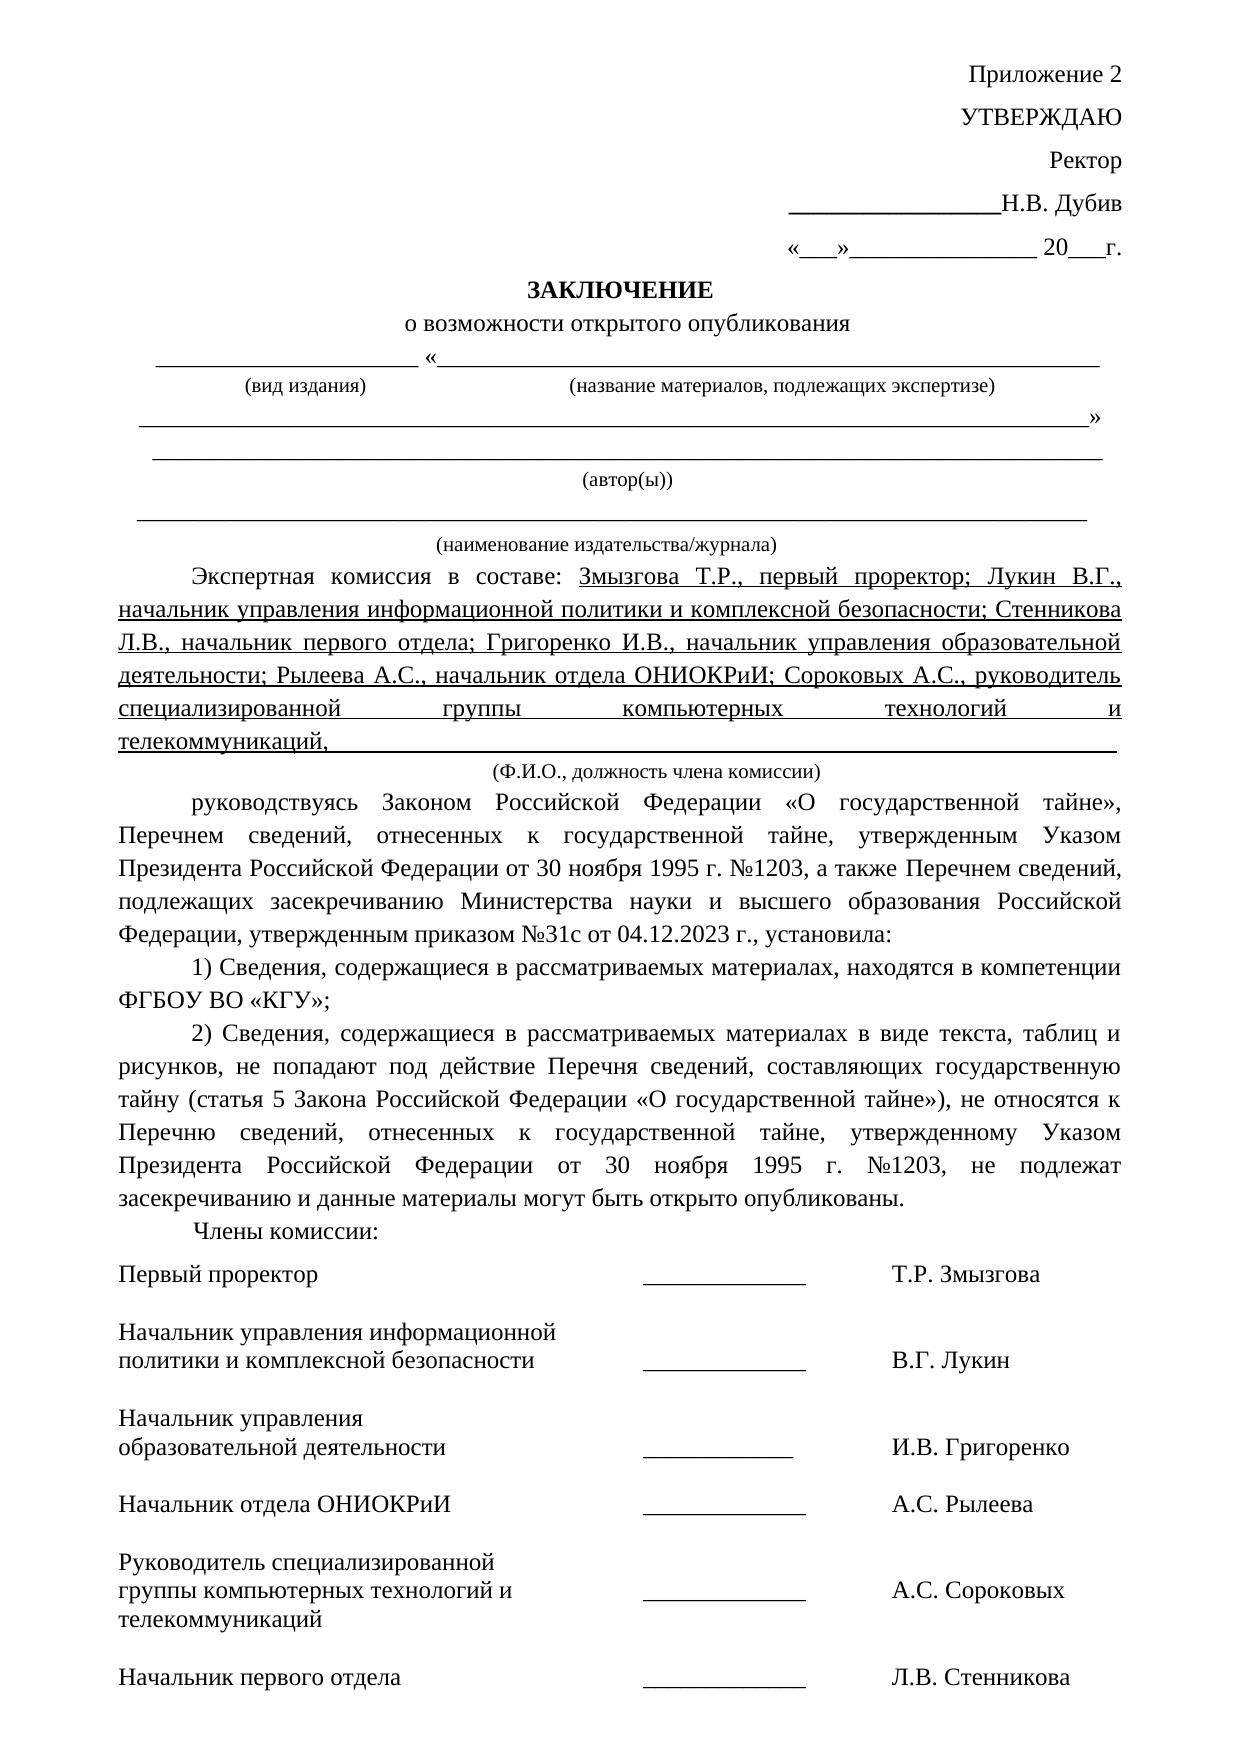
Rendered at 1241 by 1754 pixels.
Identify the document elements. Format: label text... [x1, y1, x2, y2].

table_cell А.С. Рылеева [892, 1460, 1123, 1547]
text (Ф.И.О., должность члена комиссии) [118, 759, 1122, 783]
table_cell Л.В. Стенникова [892, 1633, 1123, 1690]
table_cell А.С. Сороковых [892, 1547, 1123, 1633]
table_header _____________ [643, 1259, 892, 1317]
text о возможности открытого опубликования [118, 308, 1122, 336]
text УТВЕРЖДАЮ [118, 102, 1122, 131]
text руководствуясь Законом Российской Федерации «О государственной тайне», Перечнем сведений, отнесенных к государственной тайне, утвержденным Указом Президента Российской Федерации от 30 ноября 1995 г. №1203, а также Перечнем сведений, подлежащих засекречиванию Министерства науки и высшего образования Российской Федерации, утвержденным приказом №31с от 04.12.2023 г., установила: [118, 787, 1122, 948]
text специализированной группы компьютерных технологий и [118, 687, 1122, 718]
text телекоммуникаций,_______________________________________________________________ [118, 719, 1122, 755]
text «___»_______________ 20___г. [118, 232, 1122, 260]
text 1) Сведения, содержащиеся в рассматриваемых материалах, находятся в компетенции ФГБОУ ВО «КГУ»; [118, 952, 1122, 1014]
text (наименование издательства/журнала) [118, 528, 1122, 557]
table_cell _____________ [643, 1317, 892, 1374]
table_cell И.В. Григоренко [892, 1374, 1123, 1460]
table_header Первый проректор [118, 1259, 643, 1317]
table_cell Начальник управления образовательной деятельности [118, 1374, 643, 1460]
text _____________________ «_____________________________________________________ (вид издания) (название материалов, подлежащих экспертизе) ____________________________________________________________________________» [118, 341, 1122, 430]
table_header Т.Р. Змызгова [892, 1259, 1123, 1317]
table_cell В.Г. Лукин [892, 1317, 1123, 1374]
table_cell Руководитель специализированной группы компьютерных технологий и телекоммуникаций [118, 1547, 643, 1633]
text Экспертная комиссия в составе: Змызгова Т.Р., первый проректор; Лукин В.Г., начальник управления информационной политики и комплексной безопасности; Стенникова [118, 561, 1122, 619]
text (автор(ы)) [118, 467, 1122, 491]
text ____________________________________________________________________________ [118, 495, 1122, 524]
table_cell Начальник отдела ОНИОКРиИ [118, 1460, 643, 1547]
table_cell _____________ [643, 1460, 892, 1547]
text ____________________________________________________________________________ [118, 434, 1122, 463]
text 2) Сведения, содержащиеся в рассматриваемых материалах в виде текста, таблиц и рисунков, не попадают под действие Перечня сведений, составляющих государственную тайну (статья 5 Закона Российской Федерации «О государственной тайне»), не относятся к Перечню сведений, отнесенных к государственной тайне, утвержденному Указом Президента Российской Федерации от 30 ноября 1995 г. №1203, не подлежат засекречиванию и данные материалы могут быть открыто опубликованы. [118, 1018, 1122, 1212]
text Приложение 2 [118, 59, 1122, 88]
table_cell Начальник управления информационной политики и комплексной безопасности [118, 1317, 643, 1374]
text Ректор [118, 145, 1122, 174]
table_cell Начальник первого отдела [118, 1633, 643, 1690]
table_cell _____________ [643, 1633, 892, 1690]
text _________________Н.В. Дубив [118, 188, 1122, 217]
text ЗАКЛЮЧЕНИЕ [118, 275, 1122, 303]
text Члены комиссии: [120, 1216, 1122, 1245]
text деятельности; Рылеева А.С., начальник отдела ОНИОКРиИ; Сороковых А.С., руководитель [118, 653, 1122, 685]
text Л.В., начальник первого отдела; Григоренко И.В., начальник управления образовательной [118, 621, 1122, 652]
table_cell _____________ [643, 1547, 892, 1633]
table_cell ____________ [643, 1374, 892, 1460]
